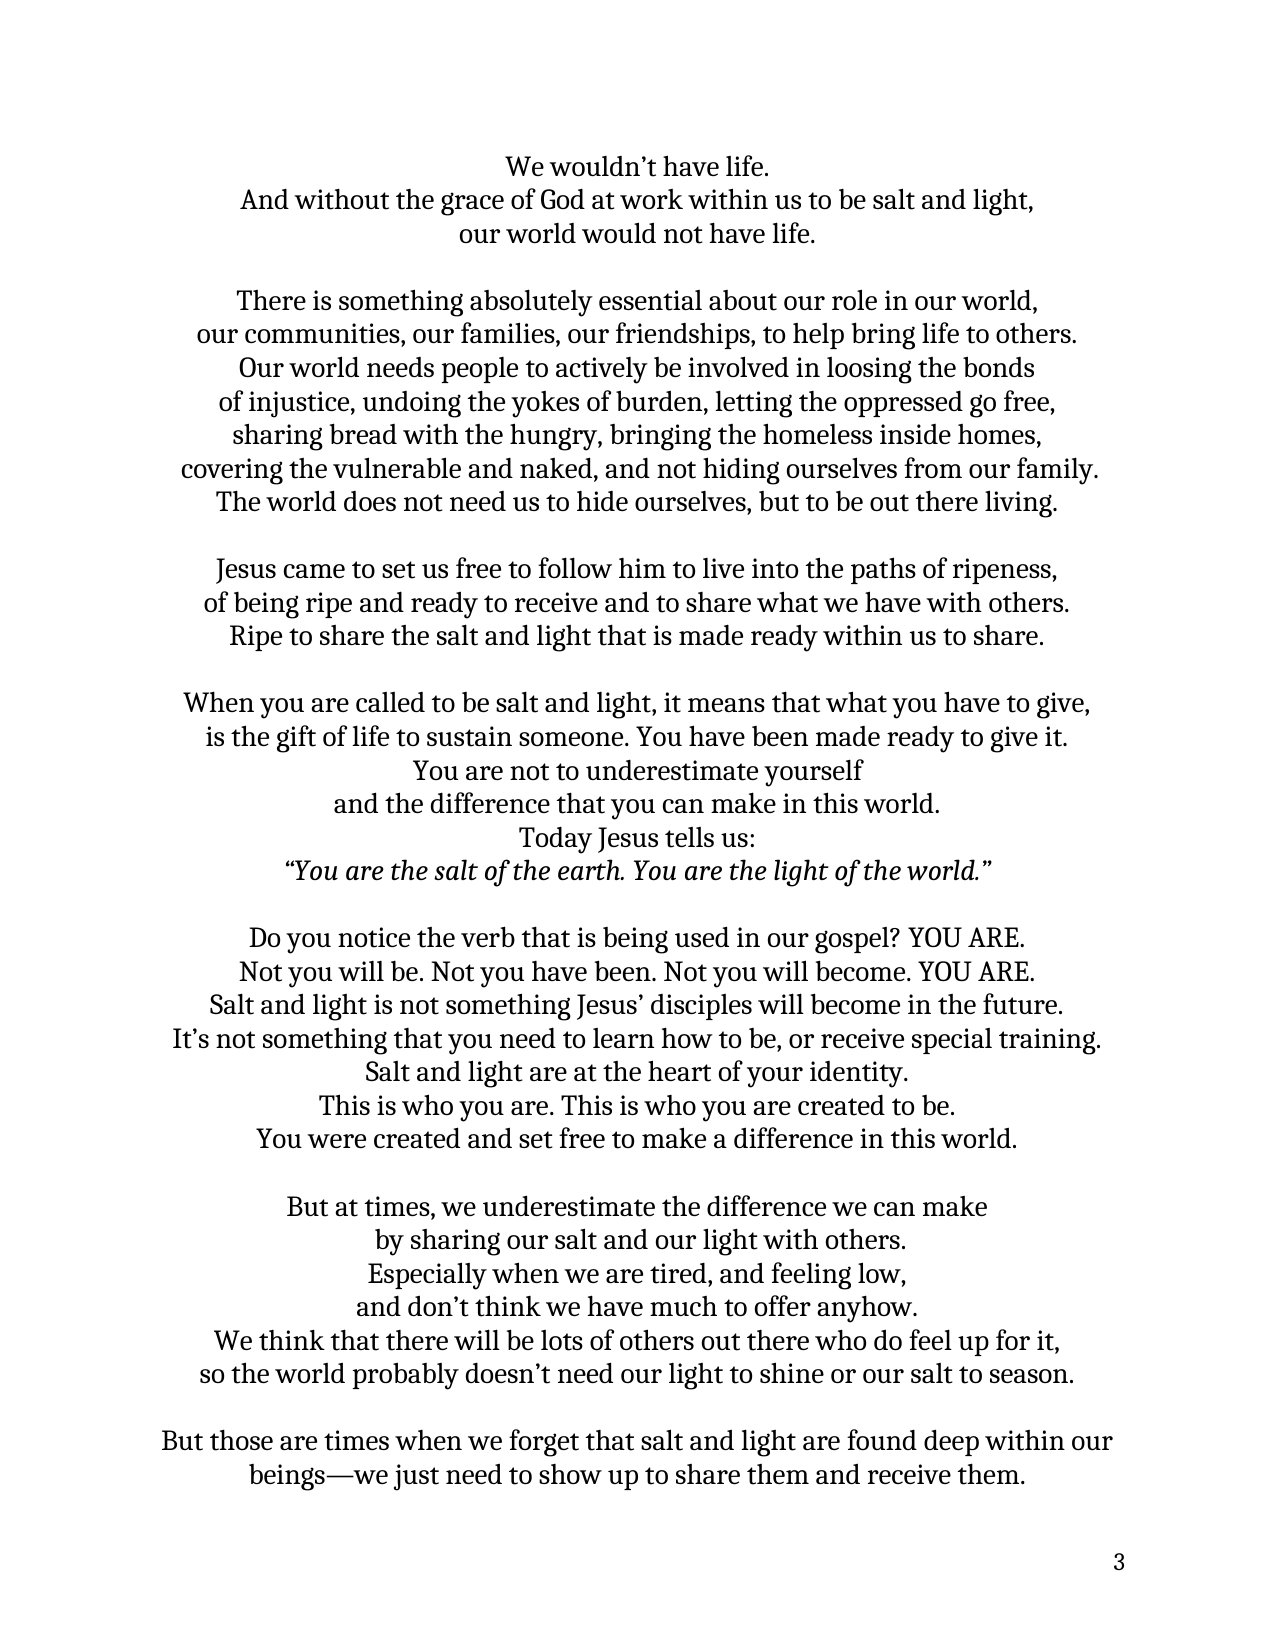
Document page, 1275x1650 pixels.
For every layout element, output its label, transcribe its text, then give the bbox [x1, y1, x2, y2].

text Not you will be. Not you have been. Not you will become. YOU ARE. [150, 955, 1125, 988]
text There is something absolutely essential about our role in our world, [150, 284, 1125, 318]
text When you are called to be salt and light, it means that what you have to give, [150, 687, 1125, 720]
text We think that there will be lots of others out there who do feel up for it, [150, 1324, 1125, 1357]
text You were created and set free to make a difference in this world. [150, 1123, 1125, 1156]
text “You are the salt of the earth. You are the light of the world.” [150, 854, 1125, 888]
text by sharing our salt and our light with others. [150, 1223, 1125, 1257]
text This is who you are. This is who you are created to be. [150, 1089, 1125, 1123]
text Jesus came to set us free to follow him to live into the paths of ripeness, [150, 552, 1125, 586]
text sharing bread with the hungry, bringing the homeless inside homes, [150, 418, 1125, 452]
text The world does not need us to hide ourselves, but to be out there living. [150, 485, 1125, 519]
text You are not to underestimate yourself [150, 754, 1125, 787]
text Ripe to share the salt and light that is made ready within us to share. [150, 619, 1125, 653]
text Especially when we are tired, and feeling low, [150, 1257, 1125, 1290]
text It’s not something that you need to learn how to be, or receive special training. [150, 1022, 1125, 1056]
text Do you notice the verb that is being used in our gospel? YOU ARE. [150, 921, 1125, 955]
text Salt and light is not something Jesus’ disciples will become in the future. [150, 988, 1125, 1022]
text and don’t think we have much to offer anyhow. [150, 1290, 1125, 1324]
text is the gift of life to sustain someone. You have been made ready to give it. [150, 720, 1125, 754]
text and the difference that you can make in this world. [150, 787, 1125, 821]
text But those are times when we forget that salt and light are found deep within our beings—we just need to show up to share them and receive them. [150, 1424, 1125, 1492]
text our communities, our families, our friendships, to help bring life to others. [150, 318, 1125, 351]
text of injustice, undoing the yokes of burden, letting the oppressed go free, [150, 385, 1125, 418]
text We wouldn’t have life. [150, 150, 1125, 183]
text And without the grace of God at work within us to be salt and light, [150, 183, 1125, 217]
text Our world needs people to actively be involved in loosing the bonds [150, 351, 1125, 385]
text so the world probably doesn’t need our light to shine or our salt to season. [150, 1357, 1125, 1391]
text of being ripe and ready to receive and to share what we have with others. [150, 586, 1125, 619]
text Salt and light are at the heart of your identity. [150, 1056, 1125, 1089]
text But at times, we underestimate the difference we can make [150, 1190, 1125, 1223]
text our world would not have life. [150, 217, 1125, 251]
text covering the vulnerable and naked, and not hiding ourselves from our family. [150, 452, 1125, 485]
text Today Jesus tells us: [150, 821, 1125, 854]
